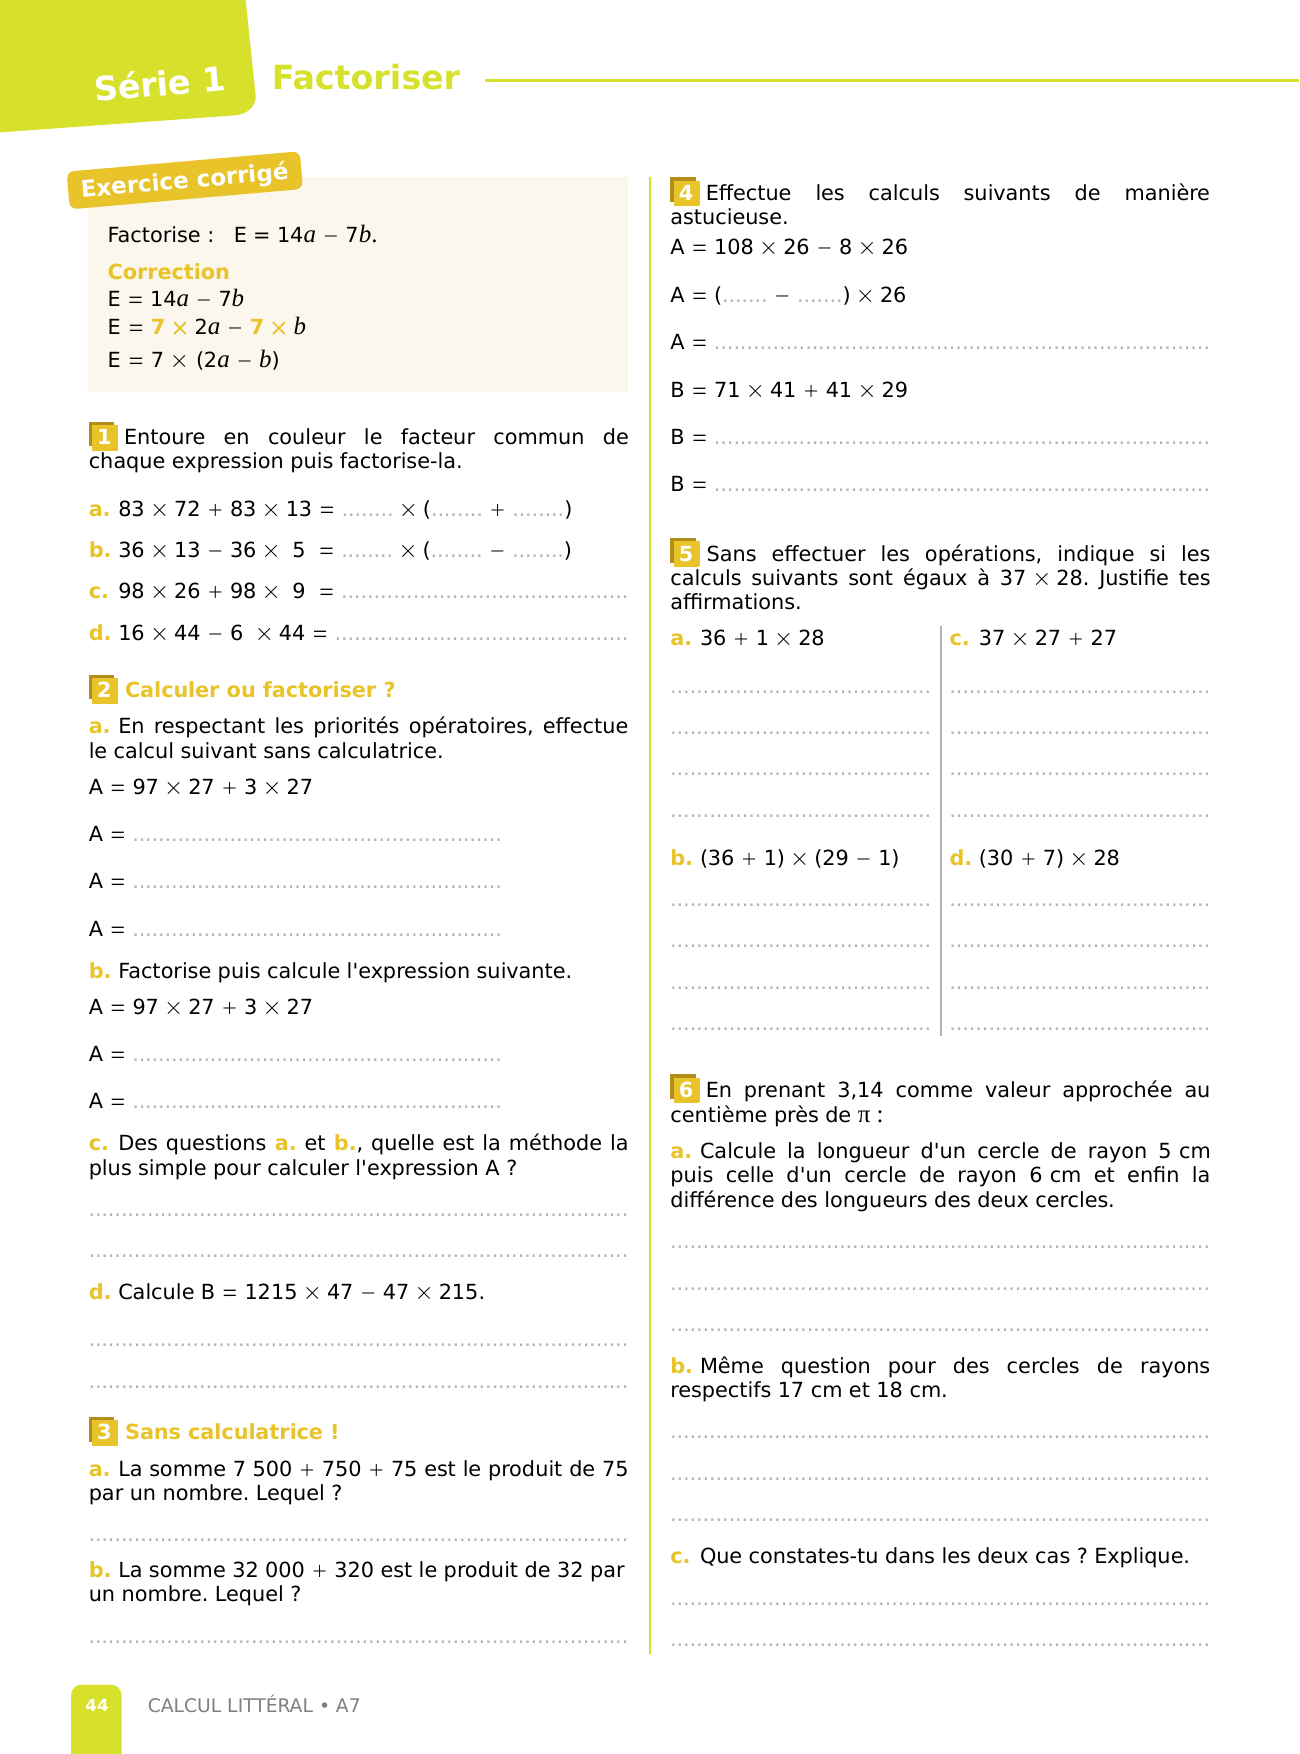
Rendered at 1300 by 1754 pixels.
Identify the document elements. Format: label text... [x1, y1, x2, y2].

text E = 7 × 2a − 7 × b [107, 312, 609, 339]
text E = 7 × (2a − b) [107, 346, 609, 373]
list 83 × 72  83 × 13 = ........ × (........  ........) [88, 480, 629, 521]
subtitle La somme 7 500  750  75 est le produit de 75 par un nombre. Lequel ? [88, 1457, 629, 1505]
text A = 108 × 26 − 8 × 26 [670, 235, 1211, 260]
subtitle A = [88, 846, 629, 894]
subtitle Calcule la longueur d'un cercle de rayon 5 cm puis celle d'un cercle de rayon 6 cm et enfin la différence des longueurs des deux cercles. [670, 1139, 1211, 1212]
subtitle B = [670, 449, 1211, 497]
subtitle Entoure en couleur le facteur commun de chaque expression puis factorise-la. [88, 422, 629, 474]
subtitle A = [88, 894, 629, 941]
subtitle Calculer ou factoriser ? [114, 675, 629, 703]
subtitle Des questions a. et b., quelle est la méthode la plus simple pour calculer l'expression A ? [88, 1131, 629, 1180]
subtitle Même question pour des cercles de rayons respectifs 17 cm et 18 cm. [670, 1354, 1211, 1402]
subtitle Effectue les calculs suivants de manière astucieuse. [670, 177, 1211, 229]
text A = 97 × 27  3 × 27 [88, 995, 629, 1019]
text E = 14a − 7b [107, 284, 609, 312]
text Factorise : E = 14a − 7b. [107, 220, 609, 248]
subtitle Que constates-tu dans les deux cas ? Explique. [670, 1544, 1211, 1568]
list 16 × 44 − 6 × 44 = [88, 604, 629, 645]
list 36  1 × 28 [670, 626, 932, 651]
subtitle En prenant 3,14 comme valeur approchée au centième près de π : [670, 1077, 1211, 1128]
text Correction [107, 260, 609, 284]
subtitle B = [670, 402, 1211, 449]
list 37 × 27  27 [949, 626, 1211, 651]
text B = 71 × 41  41 × 29 [670, 378, 1211, 402]
subtitle A = [88, 1066, 629, 1114]
list (30  7) × 28 [949, 846, 1211, 870]
subtitle Factorise puis calcule l'expression suivante. [88, 959, 629, 983]
text A = 97 × 27  3 × 27 [88, 775, 629, 799]
list 36 × 13 − 36 × 5 = ........ × (........ ─ ........) [88, 521, 629, 563]
list (36  1) × (29 − 1) [670, 846, 932, 870]
list Sans calculatrice ! [114, 1417, 629, 1445]
list 98 × 26  98 × 9 = [88, 563, 629, 604]
subtitle A = (....... ─ .......) × 26 [670, 260, 1211, 307]
subtitle A = [670, 307, 1211, 354]
subtitle A = [88, 799, 629, 846]
subtitle Sans effectuer les opérations, indique si les calculs suivants sont égaux à 37 × 28. Justifie tes affirmations. [670, 538, 1211, 615]
list Calcule B = 1215 × 47 − 47 × 215. [88, 1280, 629, 1304]
subtitle A = [88, 1019, 629, 1066]
list La somme 32 000  320 est le produit de 32 par un nombre. Lequel ? [88, 1558, 629, 1607]
subtitle En respectant les priorités opératoires, effectue le calcul suivant sans calculatrice. [88, 714, 629, 763]
